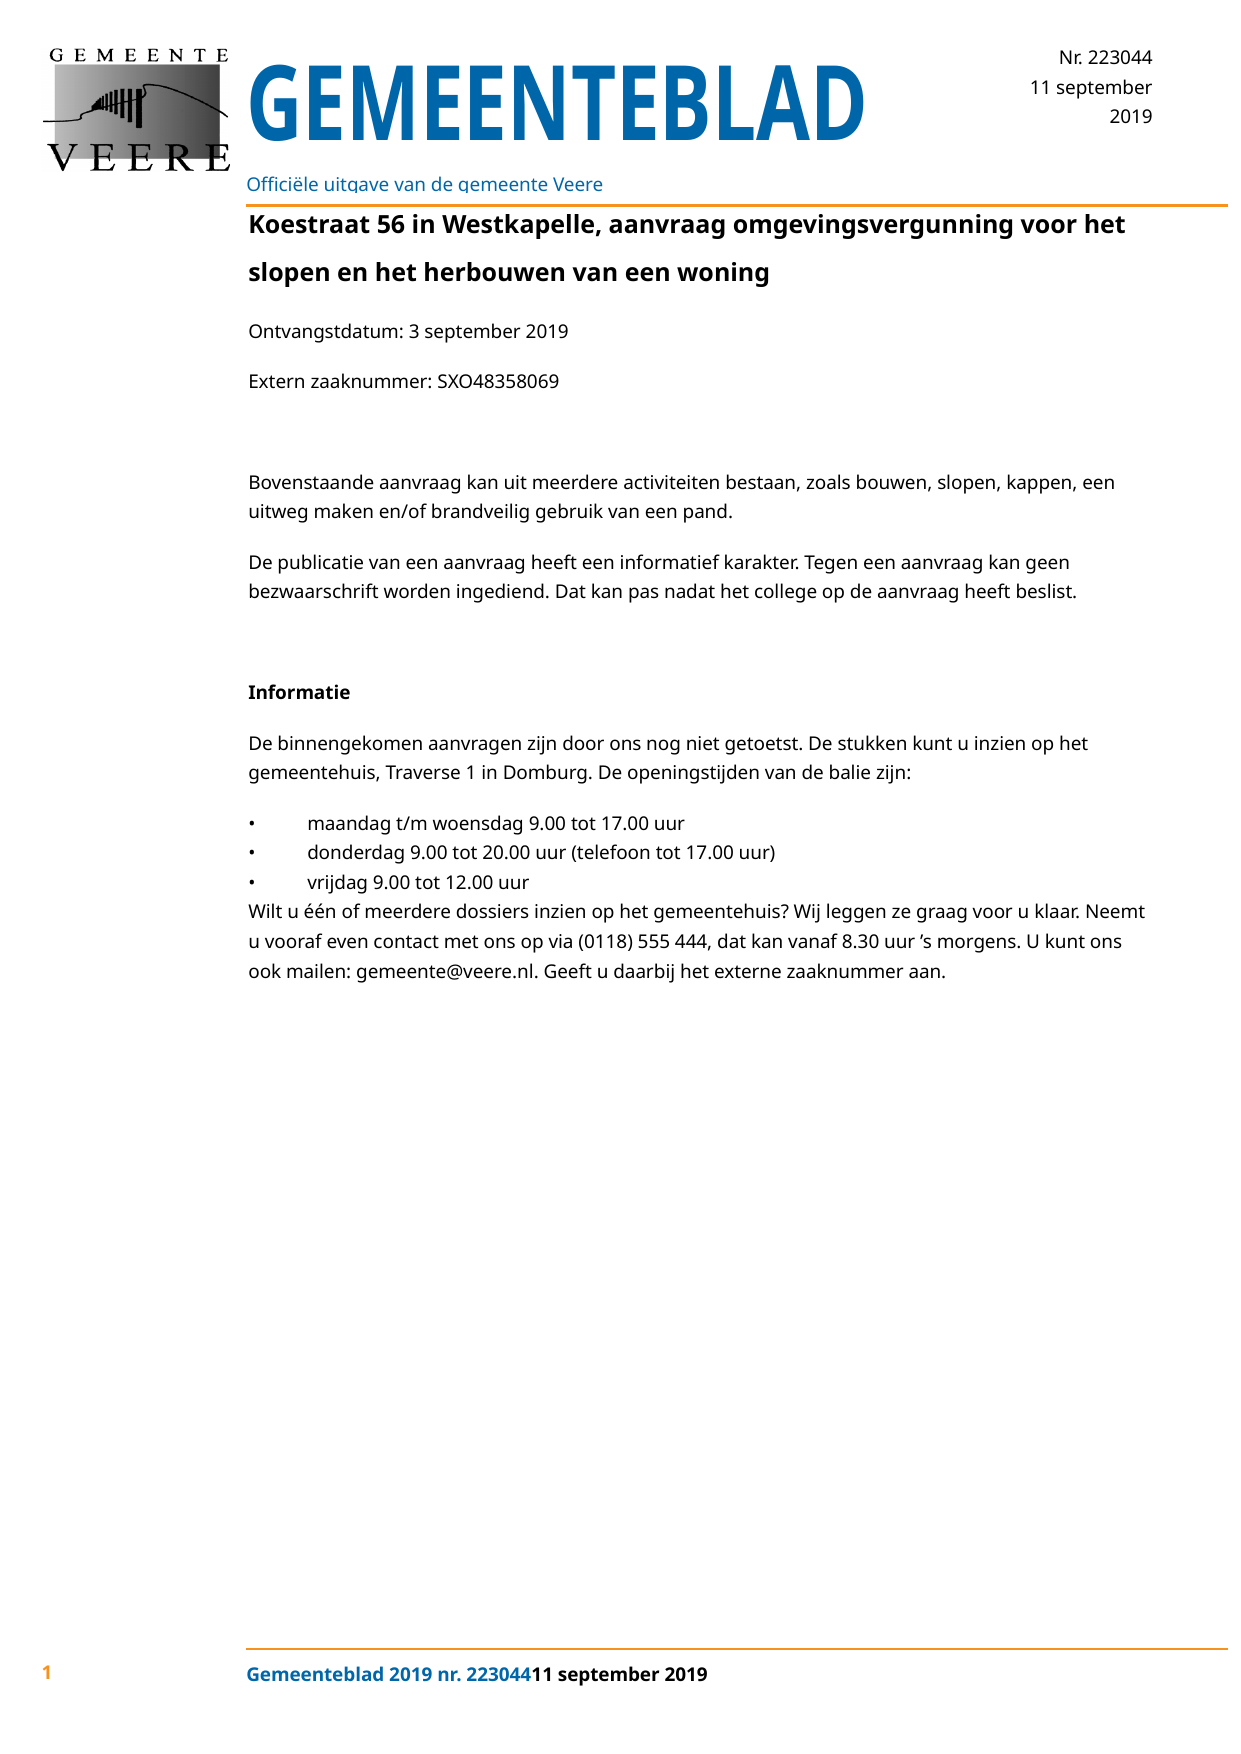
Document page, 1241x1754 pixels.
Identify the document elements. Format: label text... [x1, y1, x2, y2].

list maandag t/m woensdag 9.00 tot 17.00 uur [248, 810, 1152, 836]
text De binnengekomen aanvragen zijn door ons nog niet getoetst. De stukken kunt u inzien op het gemeentehuis, Traverse 1 in Domburg. De openingstijden van de balie zijn: [248, 730, 1152, 785]
text Ontvangstdatum: 3 september 2019 [248, 318, 1152, 344]
picture [41, 47, 231, 172]
list vrijdag 9.00 tot 12.00 uur [248, 869, 1152, 895]
text Wilt u één of meerdere dossiers inzien op het gemeentehuis? Wij leggen ze graag voor u klaar. Neemt u vooraf even contact met ons op via (0118) 555 444, dat kan vanaf 8.30 uur ’s morgens. U kunt ons ook mailen: gemeente@veere.nl. Geeft u daarbij het externe zaaknummer aan. [248, 899, 1152, 984]
text De publicatie van een aanvraag heeft een informatief karakter. Tegen een aanvraag kan geen bezwaarschrift worden ingediend. Dat kan pas nadat het college op de aanvraag heeft beslist. [248, 549, 1152, 604]
text Informatie [248, 679, 1152, 705]
list donderdag 9.00 tot 20.00 uur (telefoon tot 17.00 uur) [248, 839, 1152, 865]
text Bovenstaande aanvraag kan uit meerdere activiteiten bestaan, zoals bouwen, slopen, kappen, een uitweg maken en/of brandveilig gebruik van een pand. [248, 469, 1152, 524]
text Extern zaaknummer: SXO48358069 [248, 368, 1152, 394]
text Koestraat 56 in Westkapelle, aanvraag omgevingsvergunning voor het slopen en het herbouwen van een woning [248, 207, 1152, 288]
